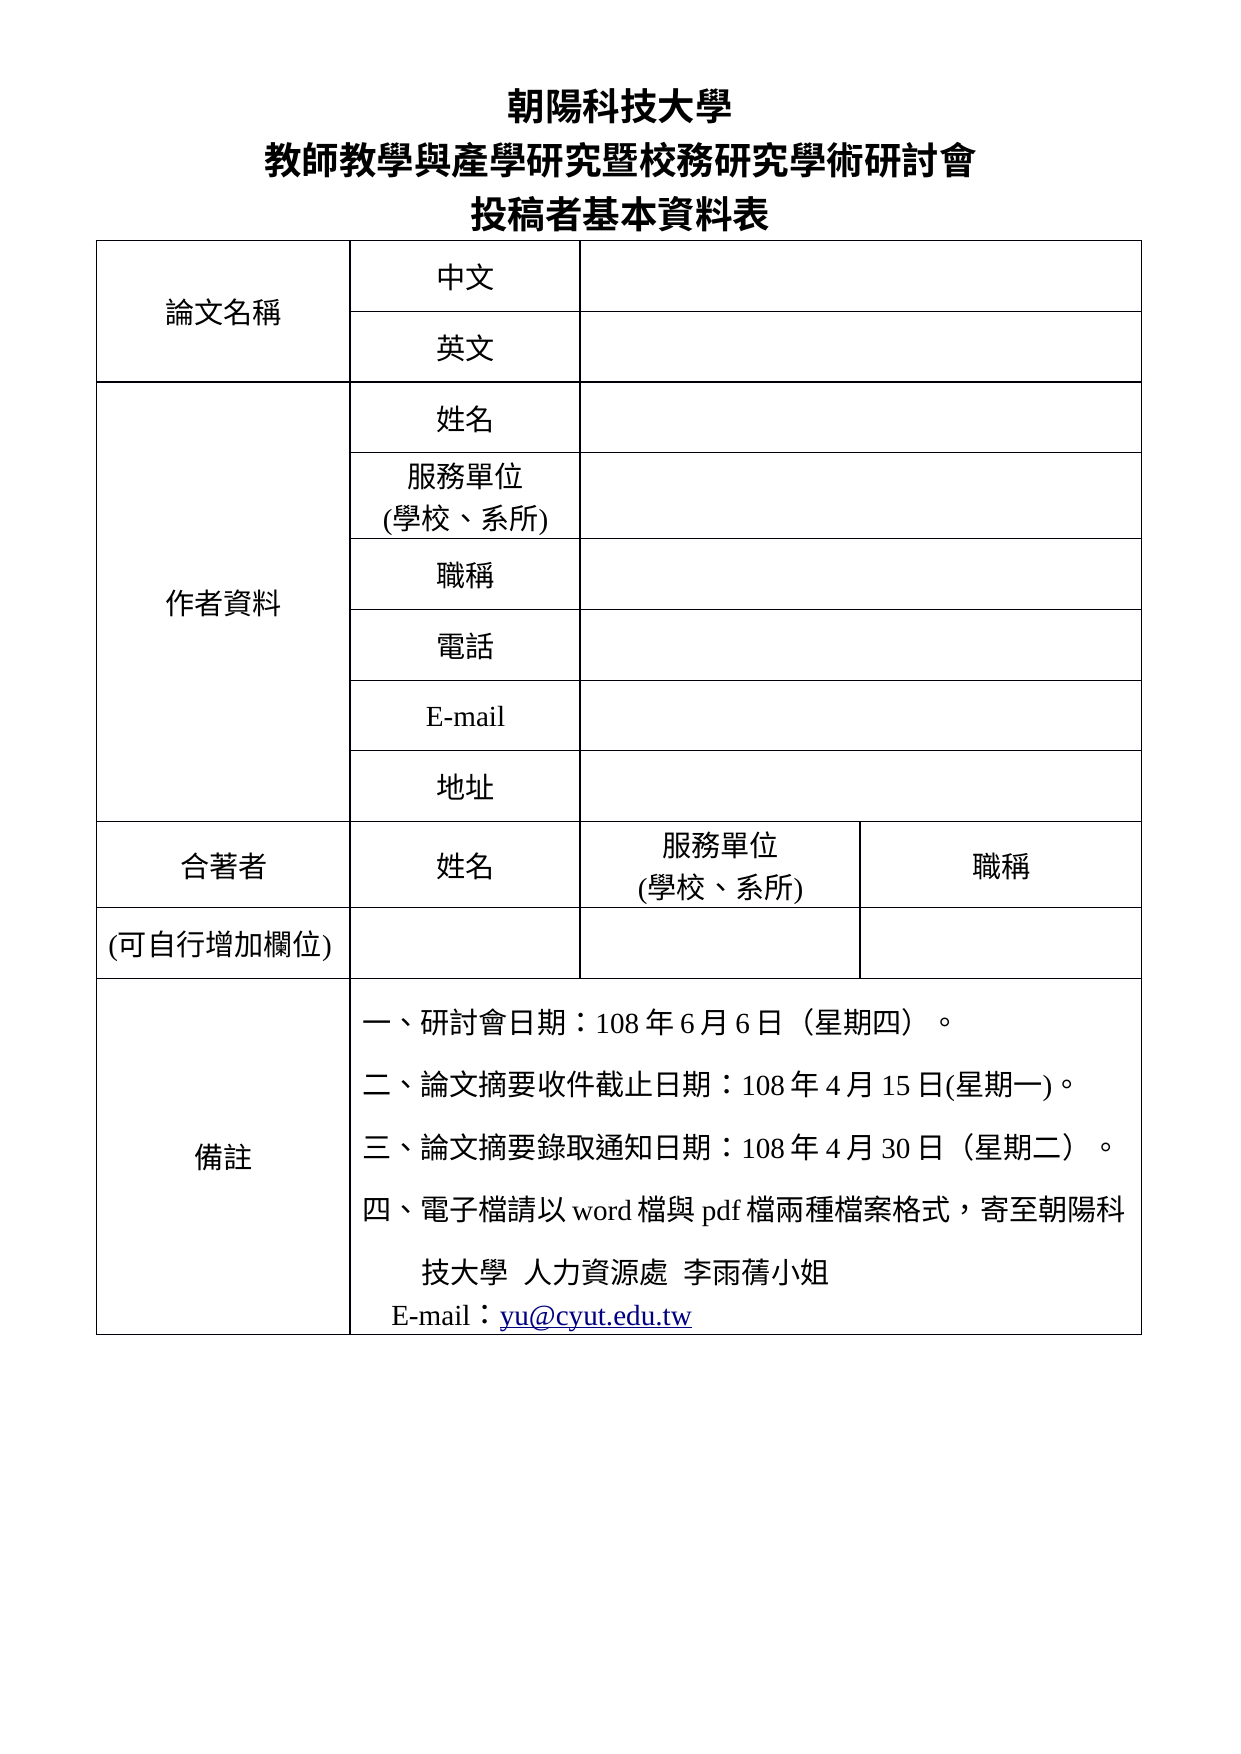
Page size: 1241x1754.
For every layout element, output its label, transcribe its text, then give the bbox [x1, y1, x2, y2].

table_cell 電話 [351, 610, 579, 679]
table_header 中文 [351, 241, 579, 311]
text 教師教學與產學研究暨校務研究學術研討會 [75, 131, 1165, 185]
table_cell [581, 539, 1141, 609]
table_cell [581, 383, 1141, 452]
table_header 論文名稱 [97, 241, 349, 381]
table_cell [581, 453, 1141, 538]
table_cell (可自行增加欄位) [97, 908, 349, 978]
table_cell [581, 751, 1141, 821]
table_cell [581, 312, 1141, 381]
table_cell 職稱 [351, 539, 579, 609]
table_cell 一、研討會日期：108年6月6日（星期四）。 二、論文摘要收件截止日期：108年4月15日(星期一)。 三、論文摘要錄取通知日期：108年4月30日（星期二）。 四、電子檔請以word檔與pdf檔兩種檔案格式，寄至朝陽科技大學 人力資源處 李雨蒨小姐 E-mail：yu@cyut.edu.tw [351, 979, 1141, 1333]
table_cell 服務單位 (學校、系所) [581, 822, 859, 907]
table_header [581, 241, 1141, 311]
text 投稿者基本資料表 [75, 185, 1165, 240]
table_cell 姓名 [351, 822, 579, 907]
table_cell E-mail [351, 681, 579, 750]
table_cell 備註 [97, 979, 349, 1333]
table_cell 地址 [351, 751, 579, 821]
table_cell [861, 908, 1141, 978]
table_cell [581, 908, 859, 978]
table_cell [581, 681, 1141, 750]
table_cell 作者資料 [97, 383, 349, 821]
table_cell 服務單位 (學校、系所) [351, 453, 579, 538]
table_cell 合著者 [97, 822, 349, 907]
table_cell 英文 [351, 312, 579, 381]
table_cell 姓名 [351, 383, 579, 452]
table_cell [581, 610, 1141, 679]
table_cell 職稱 [861, 822, 1141, 907]
table_cell [351, 908, 579, 978]
text 朝陽科技大學 [75, 77, 1165, 131]
